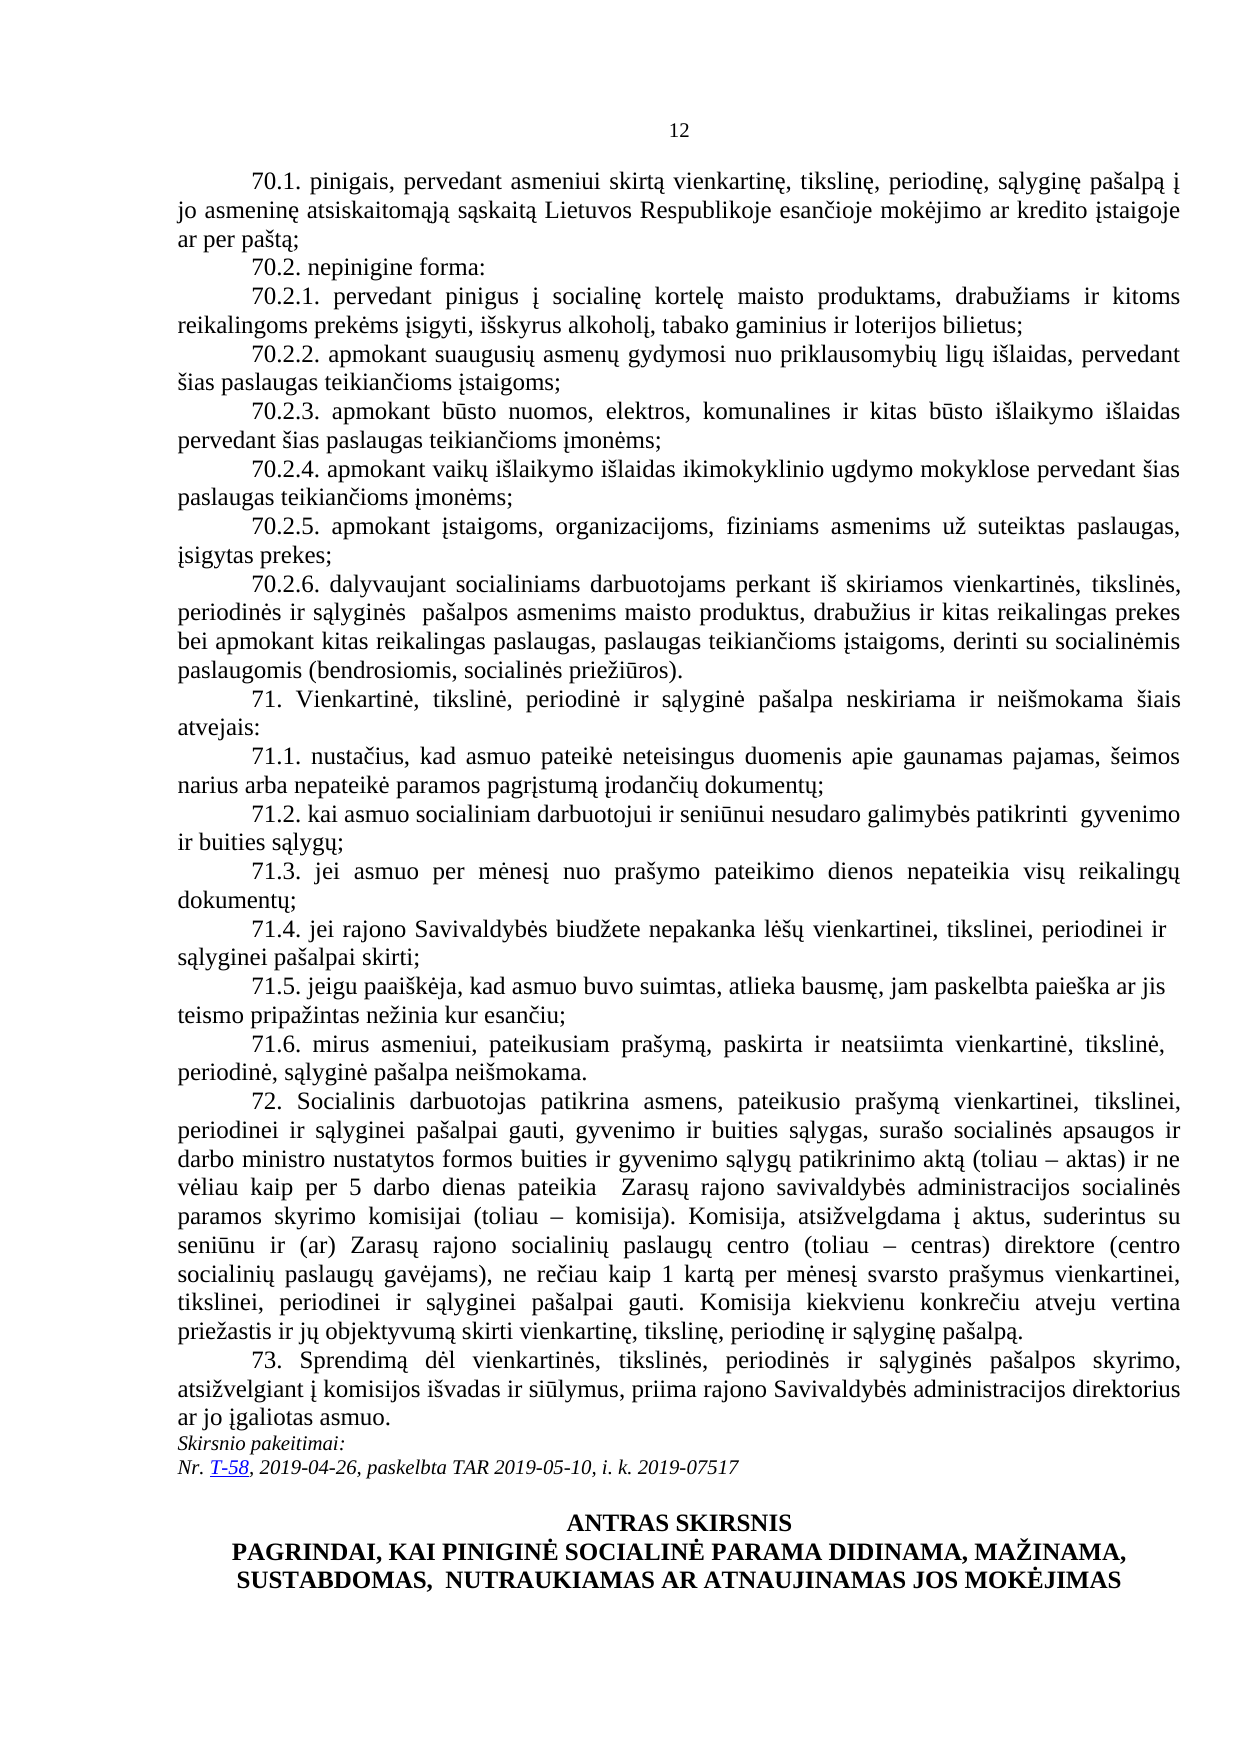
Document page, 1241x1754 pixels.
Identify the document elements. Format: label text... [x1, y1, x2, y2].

text 70.2.6. dalyvaujant socialiniams darbuotojams perkant iš skiriamos vienkartinės, tikslinės, periodinės ir sąlyginės pašalpos asmenims maisto produktus, drabužius ir kitas reikalingas prekes bei apmokant kitas reikalingas paslaugas, paslaugas teikiančioms įstaigoms, derinti su socialinėmis paslaugomis (bendrosiomis, socialinės priežiūros). [177, 569, 1181, 684]
text 70.2.5. apmokant įstaigoms, organizacijoms, fiziniams asmenims už suteiktas paslaugas, įsigytas prekes; [177, 511, 1181, 569]
text Skirsnio pakeitimai: [177, 1431, 1181, 1455]
text 70.2.1. pervedant pinigus į socialinę kortelę maisto produktams, drabužiams ir kitoms reikalingoms prekėms įsigyti, išskyrus alkoholį, tabako gaminius ir loterijos bilietus; [177, 281, 1181, 339]
text 70.2.2. apmokant suaugusių asmenų gydymosi nuo priklausomybių ligų išlaidas, pervedant šias paslaugas teikiančioms įstaigoms; [177, 339, 1181, 396]
text PAGRINDAI, KAI PINIGINĖ SOCIALINĖ PARAMA DIDINAMA, MAŽINAMA, SUSTABDOMAS, NUTRAUKIAMAS AR ATNAUJINAMAS JOS MOKĖJIMAS [177, 1537, 1181, 1594]
text 70.1. pinigais, pervedant asmeniui skirtą vienkartinę, tikslinę, periodinę, sąlyginę pašalpą į jo asmeninę atsiskaitomąją sąskaitą Lietuvos Respublikoje esančioje mokėjimo ar kredito įstaigoje ar per paštą; [177, 166, 1181, 252]
text 71.6. mirus asmeniui, pateikusiam prašymą, paskirta ir neatsiimta vienkartinė, tikslinė, periodinė, sąlyginė pašalpa neišmokama. [177, 1029, 1167, 1086]
text 71.4. jei rajono Savivaldybės biudžete nepakanka lėšų vienkartinei, tikslinei, periodinei ir sąlyginei pašalpai skirti; [177, 914, 1167, 971]
text 70.2.3. apmokant būsto nuomos, elektros, komunalines ir kitas būsto išlaikymo išlaidas pervedant šias paslaugas teikiančioms įmonėms; [177, 396, 1181, 454]
text Nr. T-58, 2019-04-26, paskelbta TAR 2019-05-10, i. k. 2019-07517 [177, 1455, 1181, 1479]
text 70.2.4. apmokant vaikų išlaikymo išlaidas ikimokyklinio ugdymo mokyklose pervedant šias paslaugas teikiančioms įmonėms; [177, 454, 1181, 511]
text ANTRAS SKIRSNIS [177, 1508, 1181, 1537]
text 73. Sprendimą dėl vienkartinės, tikslinės, periodinės ir sąlyginės pašalpos skyrimo, atsižvelgiant į komisijos išvadas ir siūlymus, priima rajono Savivaldybės administracijos direktorius ar jo įgaliotas asmuo. [177, 1345, 1181, 1431]
text 71. Vienkartinė, tikslinė, periodinė ir sąlyginė pašalpa neskiriama ir neišmokama šiais atvejais: [177, 684, 1181, 741]
text 71.1. nustačius, kad asmuo pateikė neteisingus duomenis apie gaunamas pajamas, šeimos narius arba nepateikė paramos pagrįstumą įrodančių dokumentų; [177, 741, 1181, 799]
text 71.5. jeigu paaiškėja, kad asmuo buvo suimtas, atlieka bausmę, jam paskelbta paieška ar jis teismo pripažintas nežinia kur esančiu; [177, 971, 1167, 1029]
text 72. Socialinis darbuotojas patikrina asmens, pateikusio prašymą vienkartinei, tikslinei, periodinei ir sąlyginei pašalpai gauti, gyvenimo ir buities sąlygas, surašo socialinės apsaugos ir darbo ministro nustatytos formos buities ir gyvenimo sąlygų patikrinimo aktą (toliau – aktas) ir ne vėliau kaip per 5 darbo dienas pateikia Zarasų rajono savivaldybės administracijos socialinės paramos skyrimo komisijai (toliau – komisija). Komisija, atsižvelgdama į aktus, suderintus su seniūnu ir (ar) Zarasų rajono socialinių paslaugų centro (toliau – centras) direktore (centro socialinių paslaugų gavėjams), ne rečiau kaip 1 kartą per mėnesį svarsto prašymus vienkartinei, tikslinei, periodinei ir sąlyginei pašalpai gauti. Komisija kiekvienu konkrečiu atveju vertina priežastis ir jų objektyvumą skirti vienkartinę, tikslinę, periodinę ir sąlyginę pašalpą. [177, 1086, 1181, 1345]
text 70.2. nepinigine forma: [177, 252, 1181, 281]
text 71.3. jei asmuo per mėnesį nuo prašymo pateikimo dienos nepateikia visų reikalingų dokumentų; [177, 856, 1181, 914]
text 71.2. kai asmuo socialiniam darbuotojui ir seniūnui nesudaro galimybės patikrinti gyvenimo ir buities sąlygų; [177, 799, 1181, 856]
